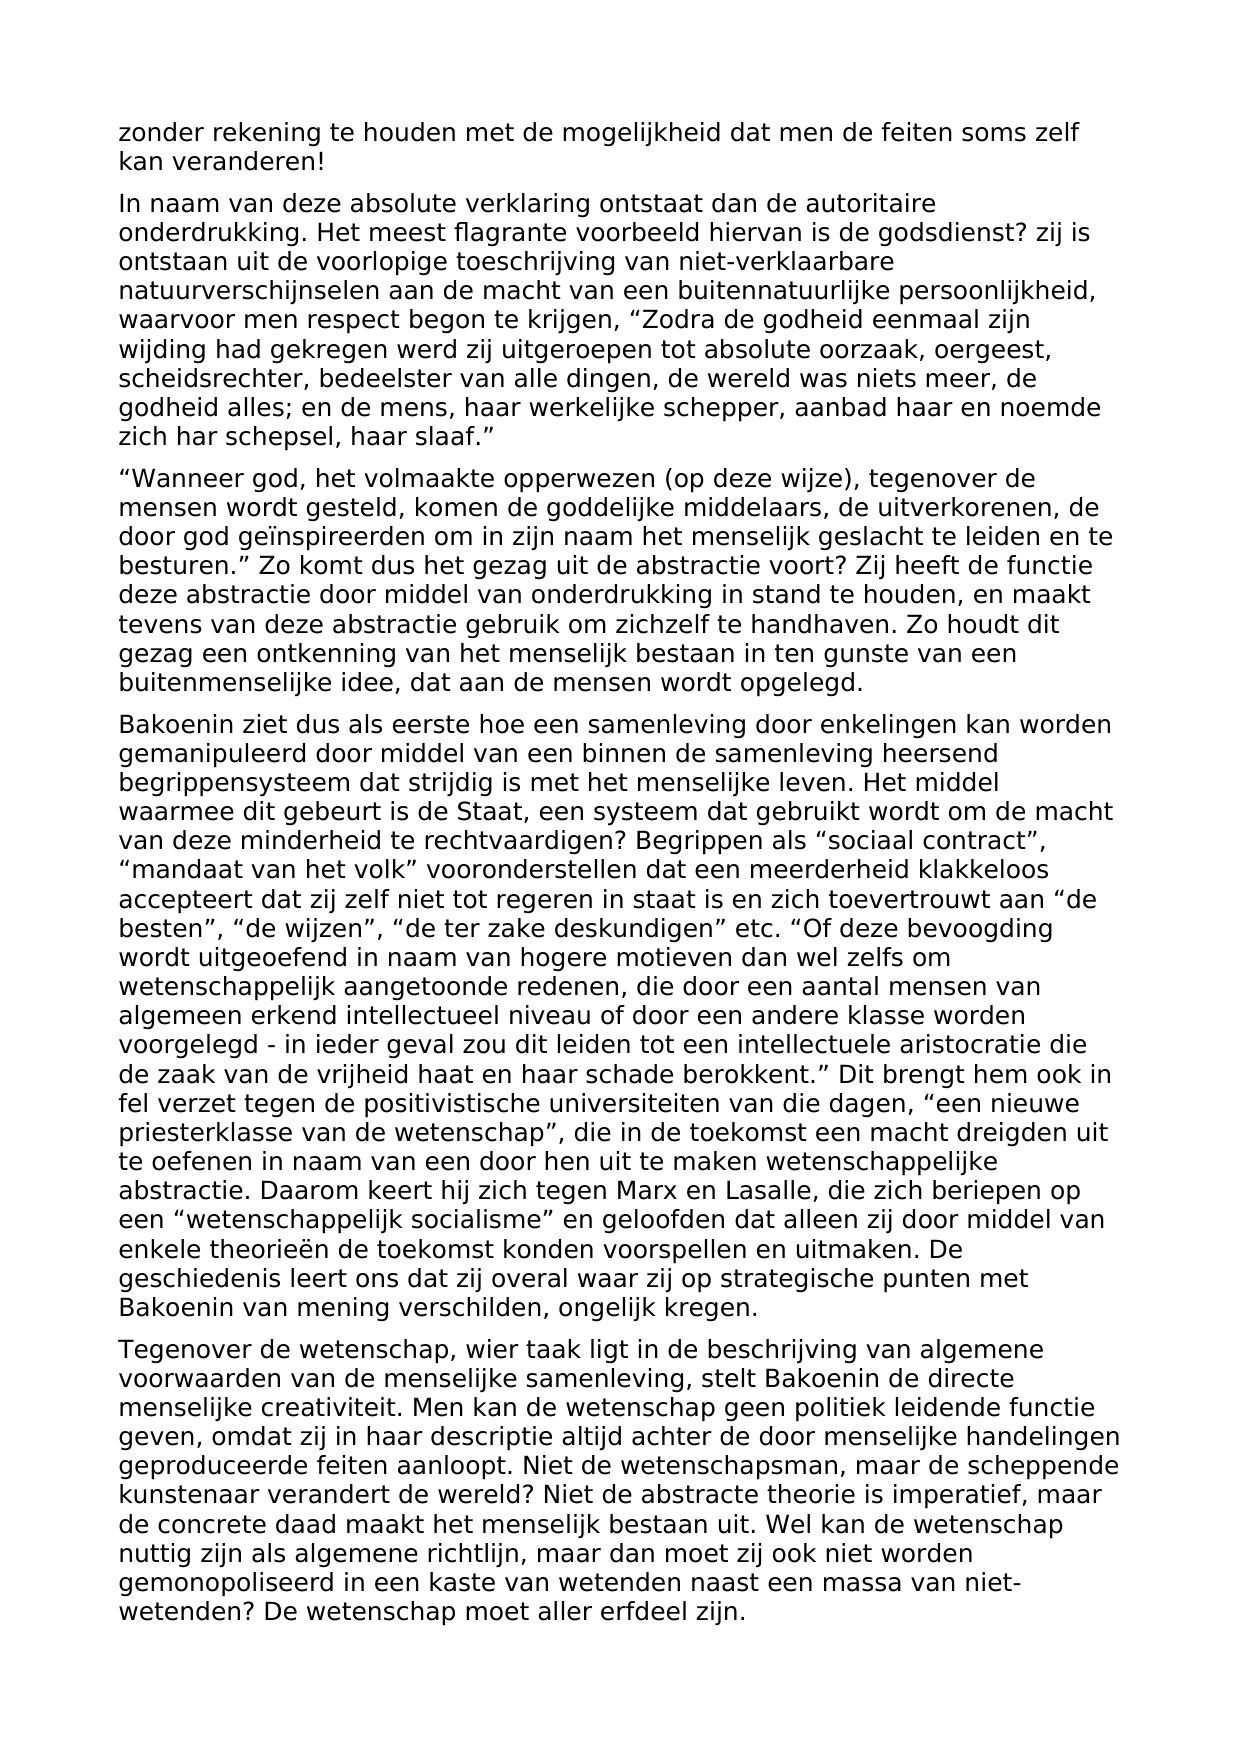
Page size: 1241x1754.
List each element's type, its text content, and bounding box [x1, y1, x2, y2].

text In naam van deze absolute verklaring ontstaat dan de autoritaire onderdrukking. Het meest flagrante voorbeeld hiervan is de godsdienst? zij is ontstaan uit de voorlopige toeschrijving van niet-verklaarbare natuurverschijnselen aan de macht van een buitennatuurlijke persoonlijkheid, waarvoor men respect begon te krijgen, “Zodra de godheid eenmaal zijn wijding had gekregen werd zij uitgeroepen tot absolute oorzaak, oergeest, scheidsrechter, bedeelster van alle dingen, de wereld was niets meer, de godheid alles; en de mens, haar werkelijke schepper, aanbad haar en noemde zich har schepsel, haar slaaf.” [118, 189, 1122, 451]
text zonder rekening te houden met de mogelijkheid dat men de feiten soms zelf kan veranderen! [118, 118, 1122, 176]
text Bakoenin ziet dus als eerste hoe een samenleving door enkelingen kan worden gemanipuleerd door middel van een binnen de samenleving heersend begrippensysteem dat strijdig is met het menselijke leven. Het middel waarmee dit gebeurt is de Staat, een systeem dat gebruikt wordt om de macht van deze minderheid te rechtvaardigen? Begrippen als “sociaal contract”, “mandaat van het volk” vooronderstellen dat een meerderheid klakkeloos accepteert dat zij zelf niet tot regeren in staat is en zich toevertrouwt aan “de besten”, “de wijzen”, “de ter zake deskundigen” etc. “Of deze bevoogding wordt uitgeoefend in naam van hogere motieven dan wel zelfs om wetenschappelijk aangetoonde redenen, die door een aantal mensen van algemeen erkend intellectueel niveau of door een andere klasse worden voorgelegd - in ieder geval zou dit leiden tot een intellectuele aristocratie die de zaak van de vrijheid haat en haar schade berokkent.” Dit brengt hem ook in fel verzet tegen de positivistische universiteiten van die dagen, “een nieuwe priesterklasse van de wetenschap”, die in de toekomst een macht dreigden uit te oefenen in naam van een door hen uit te maken wetenschappelijke abstractie. Daarom keert hij zich tegen Marx en Lasalle, die zich beriepen op een “wetenschappelijk socialisme” en geloofden dat alleen zij door middel van enkele theorieën de toekomst konden voorspellen en uitmaken. De geschiedenis leert ons dat zij overal waar zij op strategische punten met Bakoenin van mening verschilden, ongelijk kregen. [118, 710, 1122, 1322]
text “Wanneer god, het volmaakte opperwezen (op deze wijze), tegenover de mensen wordt gesteld, komen de goddelijke middelaars, de uitverkorenen, de door god geïnspireerden om in zijn naam het menselijk geslacht te leiden en te besturen.” Zo komt dus het gezag uit de abstractie voort? Zij heeft de functie deze abstractie door middel van onderdrukking in stand te houden, en maakt tevens van deze abstractie gebruik om zichzelf te handhaven. Zo houdt dit gezag een ontkenning van het menselijk bestaan in ten gunste van een buitenmenselijke idee, dat aan de mensen wordt opgelegd. [118, 464, 1122, 697]
text Tegenover de wetenschap, wier taak ligt in de beschrijving van algemene voorwaarden van de menselijke samenleving, stelt Bakoenin de directe menselijke creativiteit. Men kan de wetenschap geen politiek leidende functie geven, omdat zij in haar descriptie altijd achter de door menselijke handelingen geproduceerde feiten aanloopt. Niet de wetenschapsman, maar de scheppende kunstenaar verandert de wereld? Niet de abstracte theorie is imperatief, maar de concrete daad maakt het menselijk bestaan uit. Wel kan de wetenschap nuttig zijn als algemene richtlijn, maar dan moet zij ook niet worden gemonopoliseerd in een kaste van wetenden naast een massa van niet-wetenden? De wetenschap moet aller erfdeel zijn. [118, 1335, 1122, 1626]
